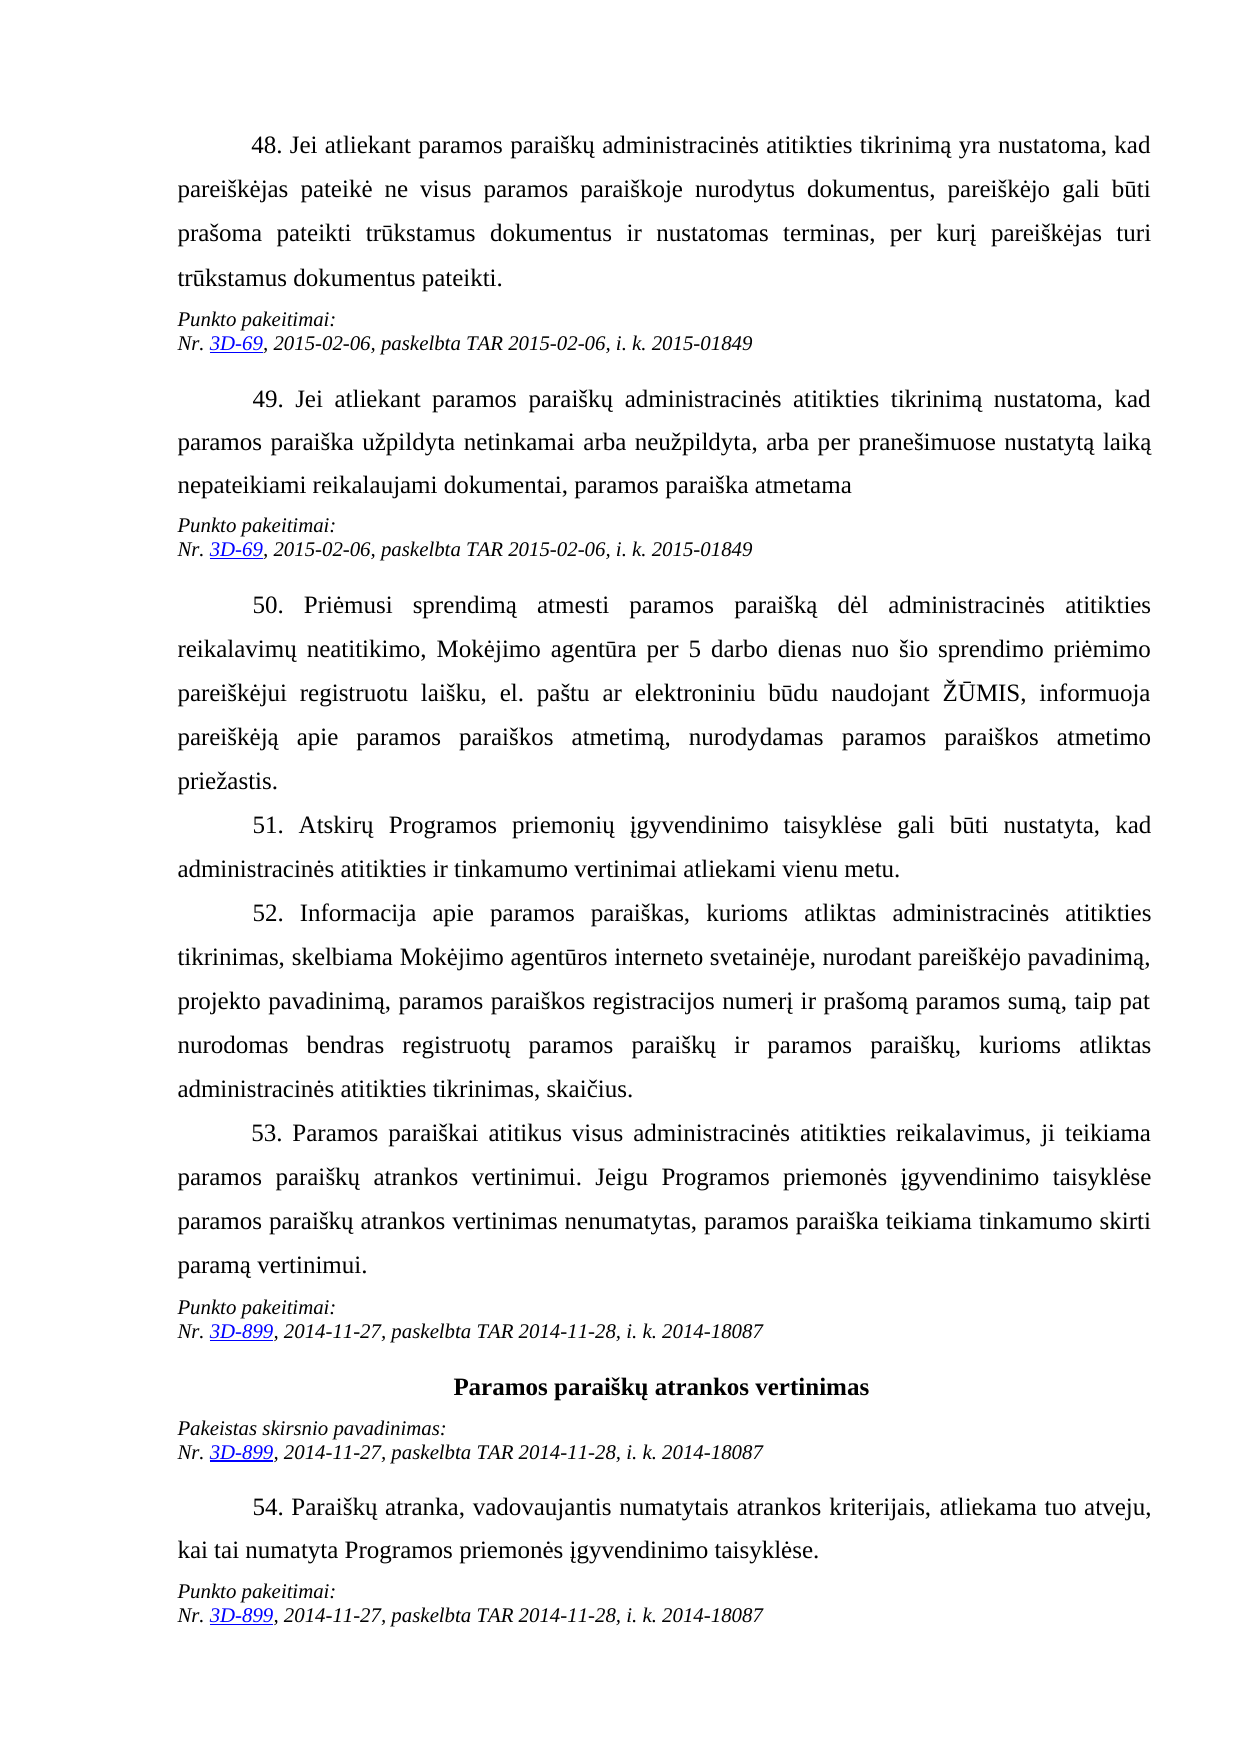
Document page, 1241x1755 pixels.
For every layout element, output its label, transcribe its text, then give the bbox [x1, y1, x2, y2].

text Punkto pakeitimai: [177, 307, 1152, 331]
text Pakeistas skirsnio pavadinimas: [177, 1416, 1152, 1439]
text 53. Paramos paraiškai atitikus visus administracinės atitikties reikalavimus, ji teikiama paramos paraiškų atrankos vertinimui. Jeigu Programos priemonės įgyvendinimo taisyklėse paramos paraiškų atrankos vertinimas nenumatytas, paramos paraiška teikiama tinkamumo skirti paramą vertinimui. [177, 1118, 1152, 1279]
text Punkto pakeitimai: [177, 1295, 1152, 1319]
text Paramos paraiškų atrankos vertinimas [177, 1372, 1152, 1400]
text Nr. 3D-69, 2015-02-06, paskelbta TAR 2015-02-06, i. k. 2015-01849 [177, 537, 1152, 561]
text Punkto pakeitimai: [177, 1579, 1152, 1603]
text 48. Jei atliekant paramos paraiškų administracinės atitikties tikrinimą yra nustatoma, kad pareiškėjas pateikė ne visus paramos paraiškoje nurodytus dokumentus, pareiškėjo gali būti prašoma pateikti trūkstamus dokumentus ir nustatomas terminas, per kurį pareiškėjas turi trūkstamus dokumentus pateikti. [177, 130, 1152, 291]
text 52. Informacija apie paramos paraiškas, kurioms atliktas administracinės atitikties tikrinimas, skelbiama Mokėjimo agentūros interneto svetainėje, nurodant pareiškėjo pavadinimą, projekto pavadinimą, paramos paraiškos registracijos numerį ir prašomą paramos sumą, taip pat nurodomas bendras registruotų paramos paraiškų ir paramos paraiškų, kurioms atliktas administracinės atitikties tikrinimas, skaičius. [177, 898, 1152, 1102]
text 50. Priėmusi sprendimą atmesti paramos paraišką dėl administracinės atitikties reikalavimų neatitikimo, Mokėjimo agentūra per 5 darbo dienas nuo šio sprendimo priėmimo pareiškėjui registruotu laišku, el. paštu ar elektroniniu būdu naudojant ŽŪMIS, informuoja pareiškėją apie paramos paraiškos atmetimą, nurodydamas paramos paraiškos atmetimo priežastis. [177, 590, 1152, 795]
text Nr. 3D-899, 2014-11-27, paskelbta TAR 2014-11-28, i. k. 2014-18087 [177, 1603, 1152, 1627]
text 54. Paraiškų atranka, vadovaujantis numatytais atrankos kriterijais, atliekama tuo atveju, kai tai numatyta Programos priemonės įgyvendinimo taisyklėse. [177, 1492, 1152, 1564]
text 51. Atskirų Programos priemonių įgyvendinimo taisyklėse gali būti nustatyta, kad administracinės atitikties ir tinkamumo vertinimai atliekami vienu metu. [177, 810, 1152, 883]
text Nr. 3D-69, 2015-02-06, paskelbta TAR 2015-02-06, i. k. 2015-01849 [177, 331, 1152, 355]
text 49. Jei atliekant paramos paraiškų administracinės atitikties tikrinimą nustatoma, kad paramos paraiška užpildyta netinkamai arba neužpildyta, arba per pranešimuose nustatytą laiką nepateikiami reikalaujami dokumentai, paramos paraiška atmetama [177, 384, 1152, 499]
text Nr. 3D-899, 2014-11-27, paskelbta TAR 2014-11-28, i. k. 2014-18087 [177, 1439, 1152, 1464]
text Punkto pakeitimai: [177, 513, 1152, 537]
text Nr. 3D-899, 2014-11-27, paskelbta TAR 2014-11-28, i. k. 2014-18087 [177, 1319, 1152, 1343]
